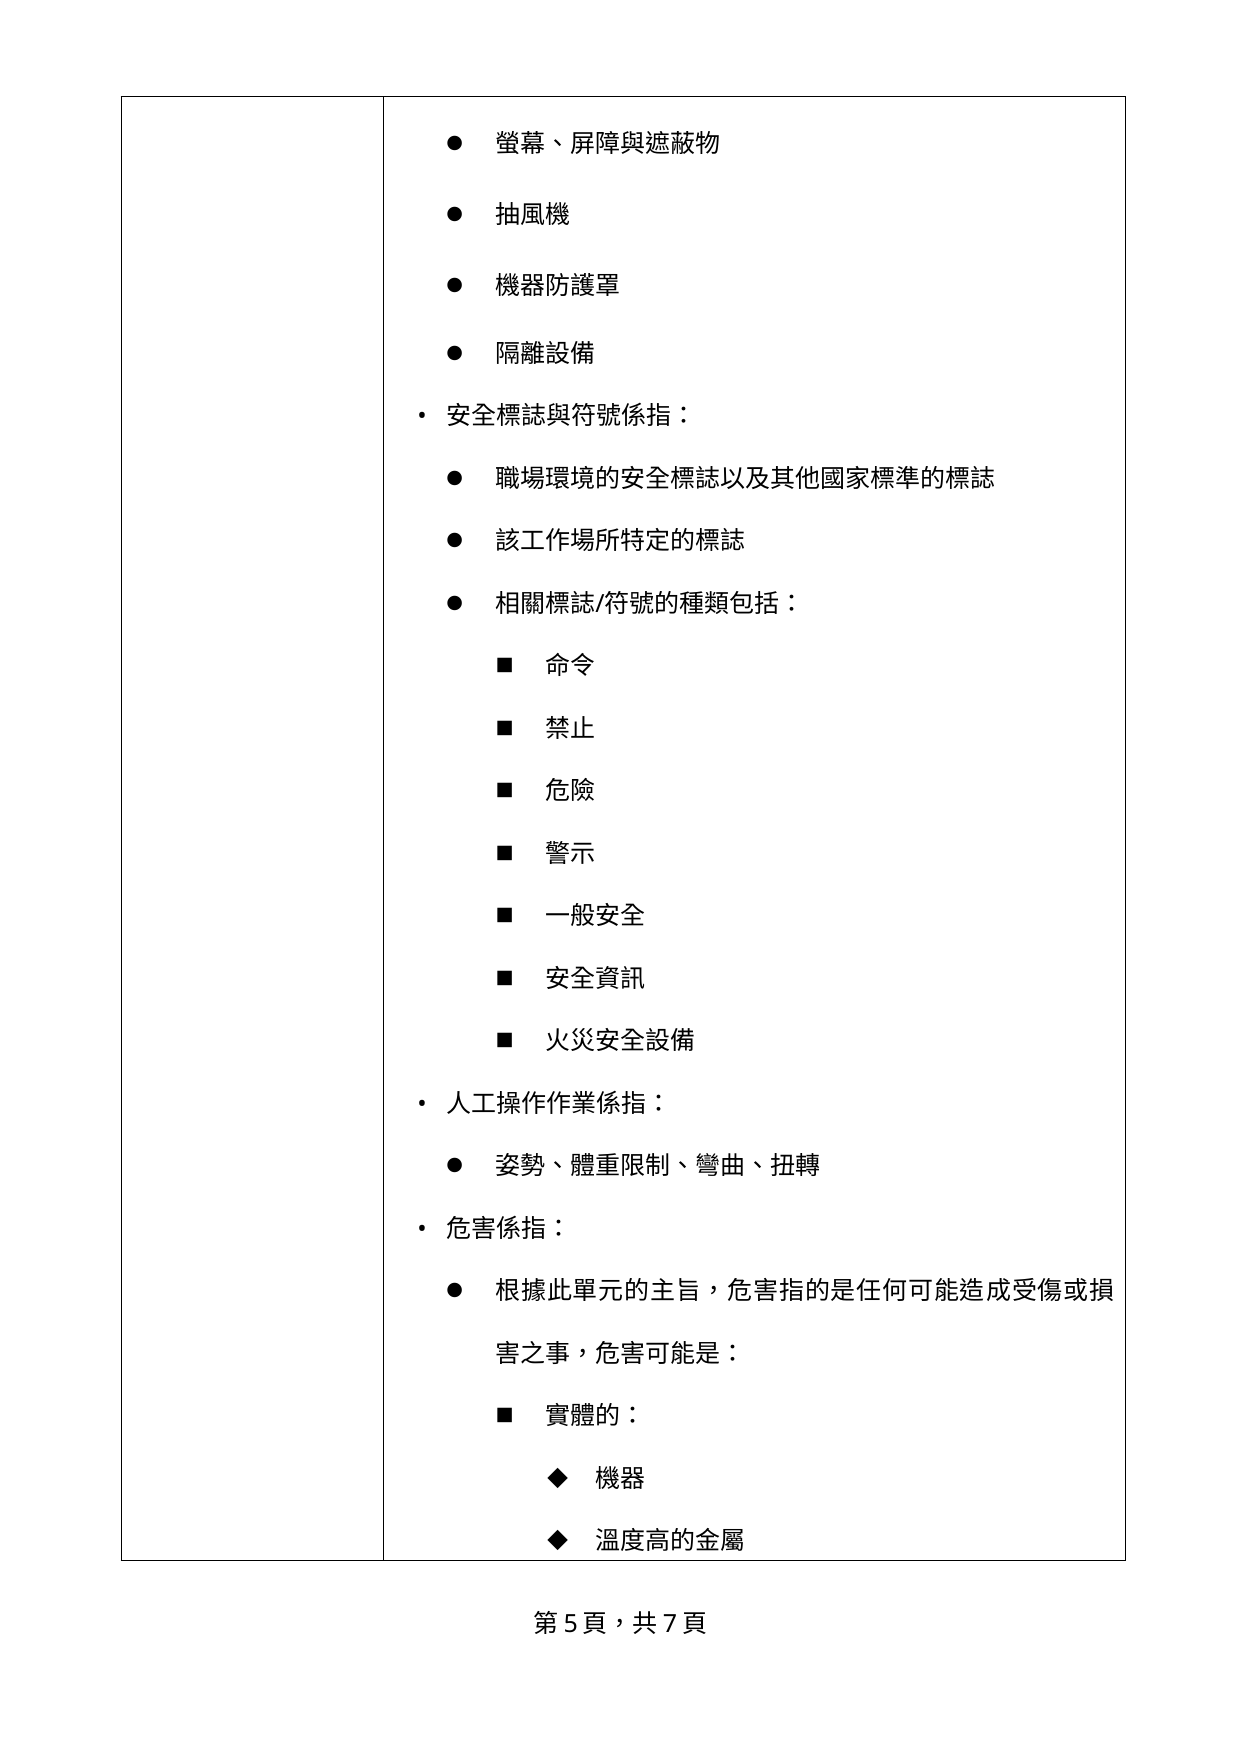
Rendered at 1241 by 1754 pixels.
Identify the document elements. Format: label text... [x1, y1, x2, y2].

table_cell 事故與意外係指： 根據此單元的主旨，事故定義為「非計劃中非預期的事件，而且影響了常規活動。有可能但不一定會導致損害或受傷。」這個定義包括未發生但差一點發生的事件。 意外指的是任何不屬於事故的非預期性或特別的事件。例子包括： 燒傷 中毒 四肢受傷 眼部受傷 其他傷害 滲漏 爆炸 跌倒 用電事故 故障 設備或材料/產品的損害 實體、個人或環境危害事件 相關人員可能包括： 安全代表 職業衛生安全管理人員 急救人員 主管 工會代表 緊急與疏散措施可能包括： 記錄工作場所的緊急措施 個人防護裝置可能包括： 護目鏡 臉部與頭部保護裝置 頭盔 足部保護裝置 保護衣 呼吸設備 耳朵保護裝置 手套 安全設備與裝置可能包括： 安全帶 螢幕、屏障與遮蔽物 抽風機 機器防護罩 隔離設備 安全標誌與符號係指： 職場環境的安全標誌以及其他國家標準的標誌 該工作場所特定的標誌 相關標誌/符號的種類包括： 命令 禁止 危險 警示 一般安全 安全資訊 火災安全設備 人工操作作業係指： 姿勢、體重限制、彎曲、扭轉 危害係指： 根據此單元的主旨，危害指的是任何可能造成受傷或損害之事，危害可能是： 實體的： 機器 溫度高的金屬 電 火 內部控管不周: 滲漏 會讓人絆倒的危害，像是東西放置地過於擁擠阻塞或廢棄物堆積 清潔度 聲音與震動 極端的溫度與溼度 設備的情況/設計 個人(行為)： 嬉笑打鬧或愚蠢行為 毒品濫用 無法遵守程序 缺乏訓練或經驗 粗心大意 個人健康或衛生欠佳 使用錯誤的方法/程序 忽視安全規定和標誌 抄截徑，不按步就班 明明知道卻仍使用不安全的設備 環境危害: 易爆物 易燃物 通風不良 照明不足 粉塵 煙霧 蒸汽 氣體 液體 礦物纖維 化學物滲漏 污染物 其他有毒或危險物質 [384, 97, 1125, 1560]
table_cell [122, 97, 383, 1560]
